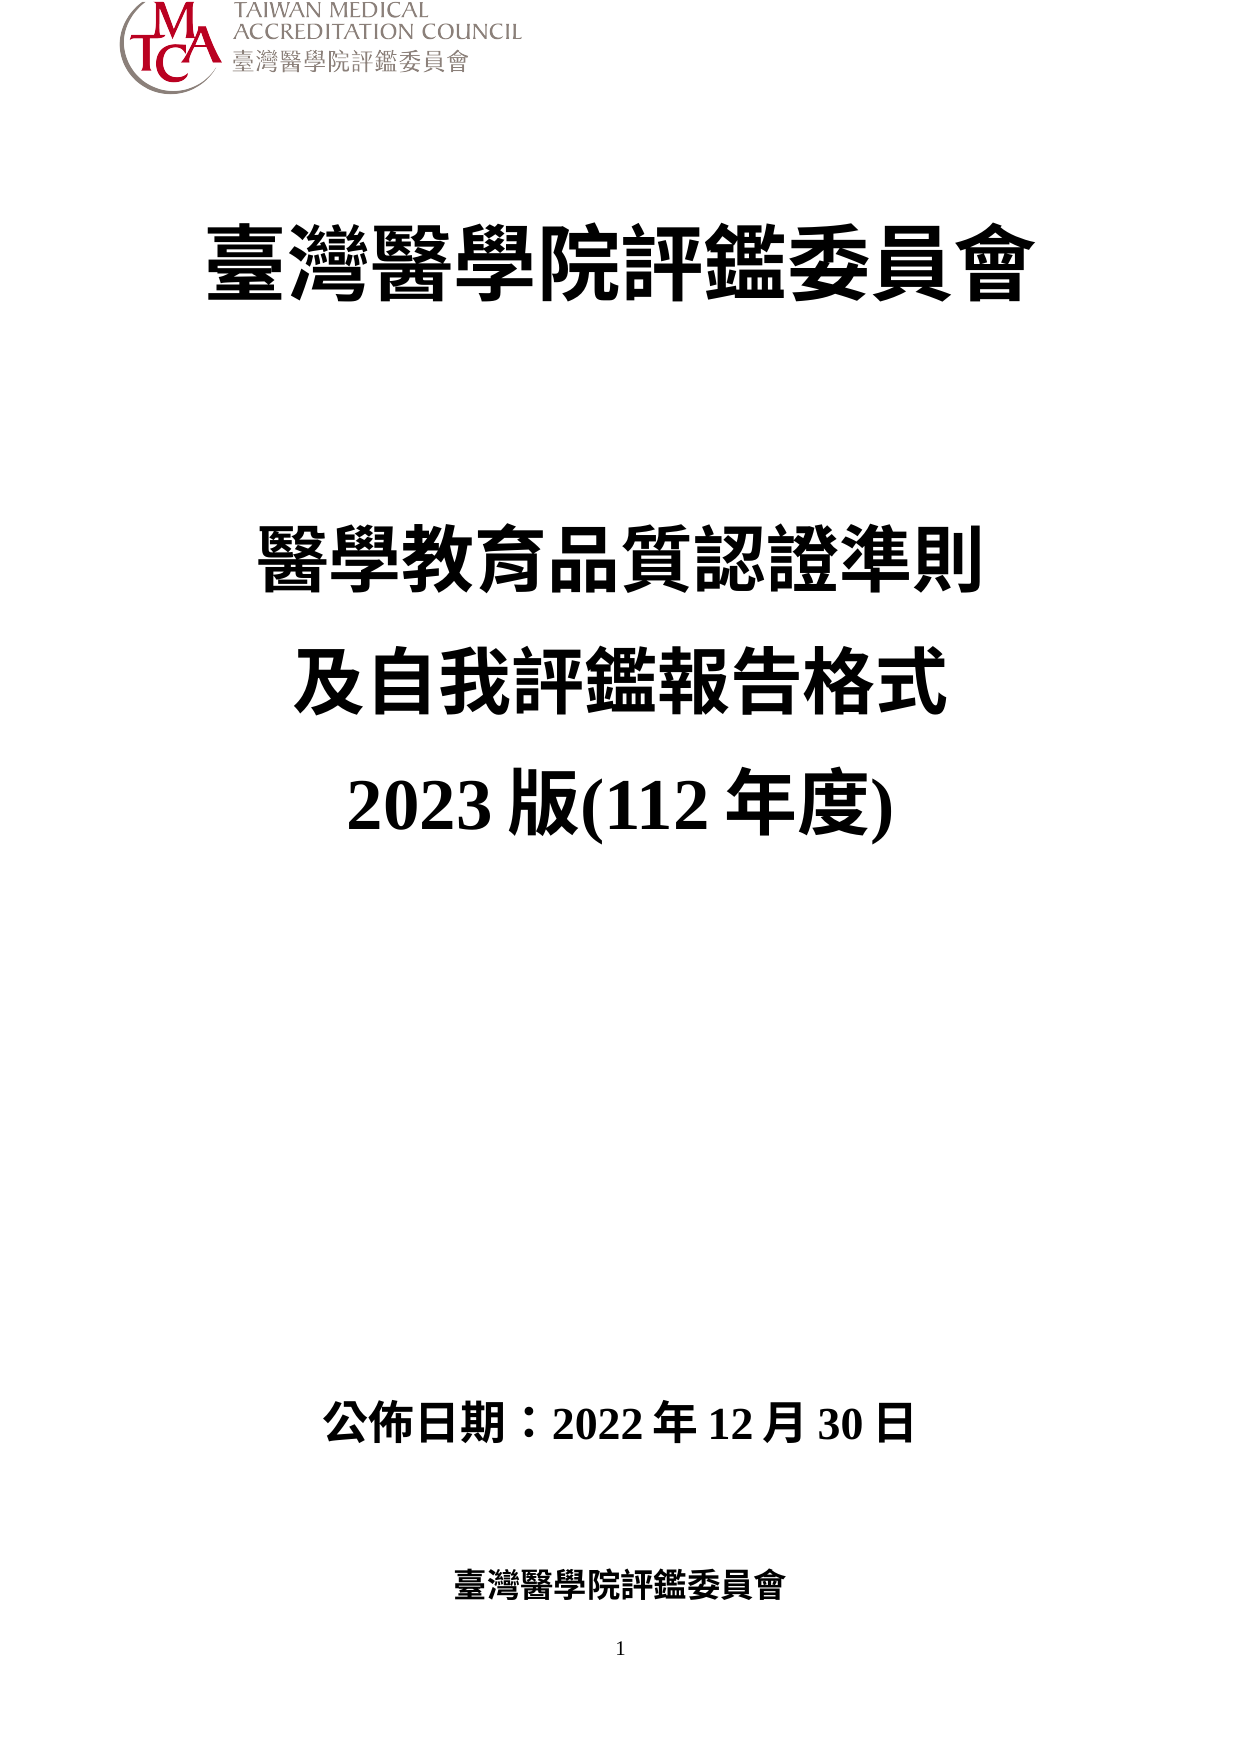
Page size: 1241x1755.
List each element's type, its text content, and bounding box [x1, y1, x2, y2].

text 臺灣醫學院評鑑委員會 [118, 1566, 1122, 1606]
text 及自我評鑑報告格式 [118, 623, 1122, 729]
text 臺灣醫學院評鑑委員會 [118, 198, 1122, 318]
text 2023版(112年度) [118, 745, 1122, 851]
text 醫學教育品質認證準則 [118, 502, 1122, 608]
text 公佈日期：2022年12月30日 [118, 1408, 1122, 1447]
